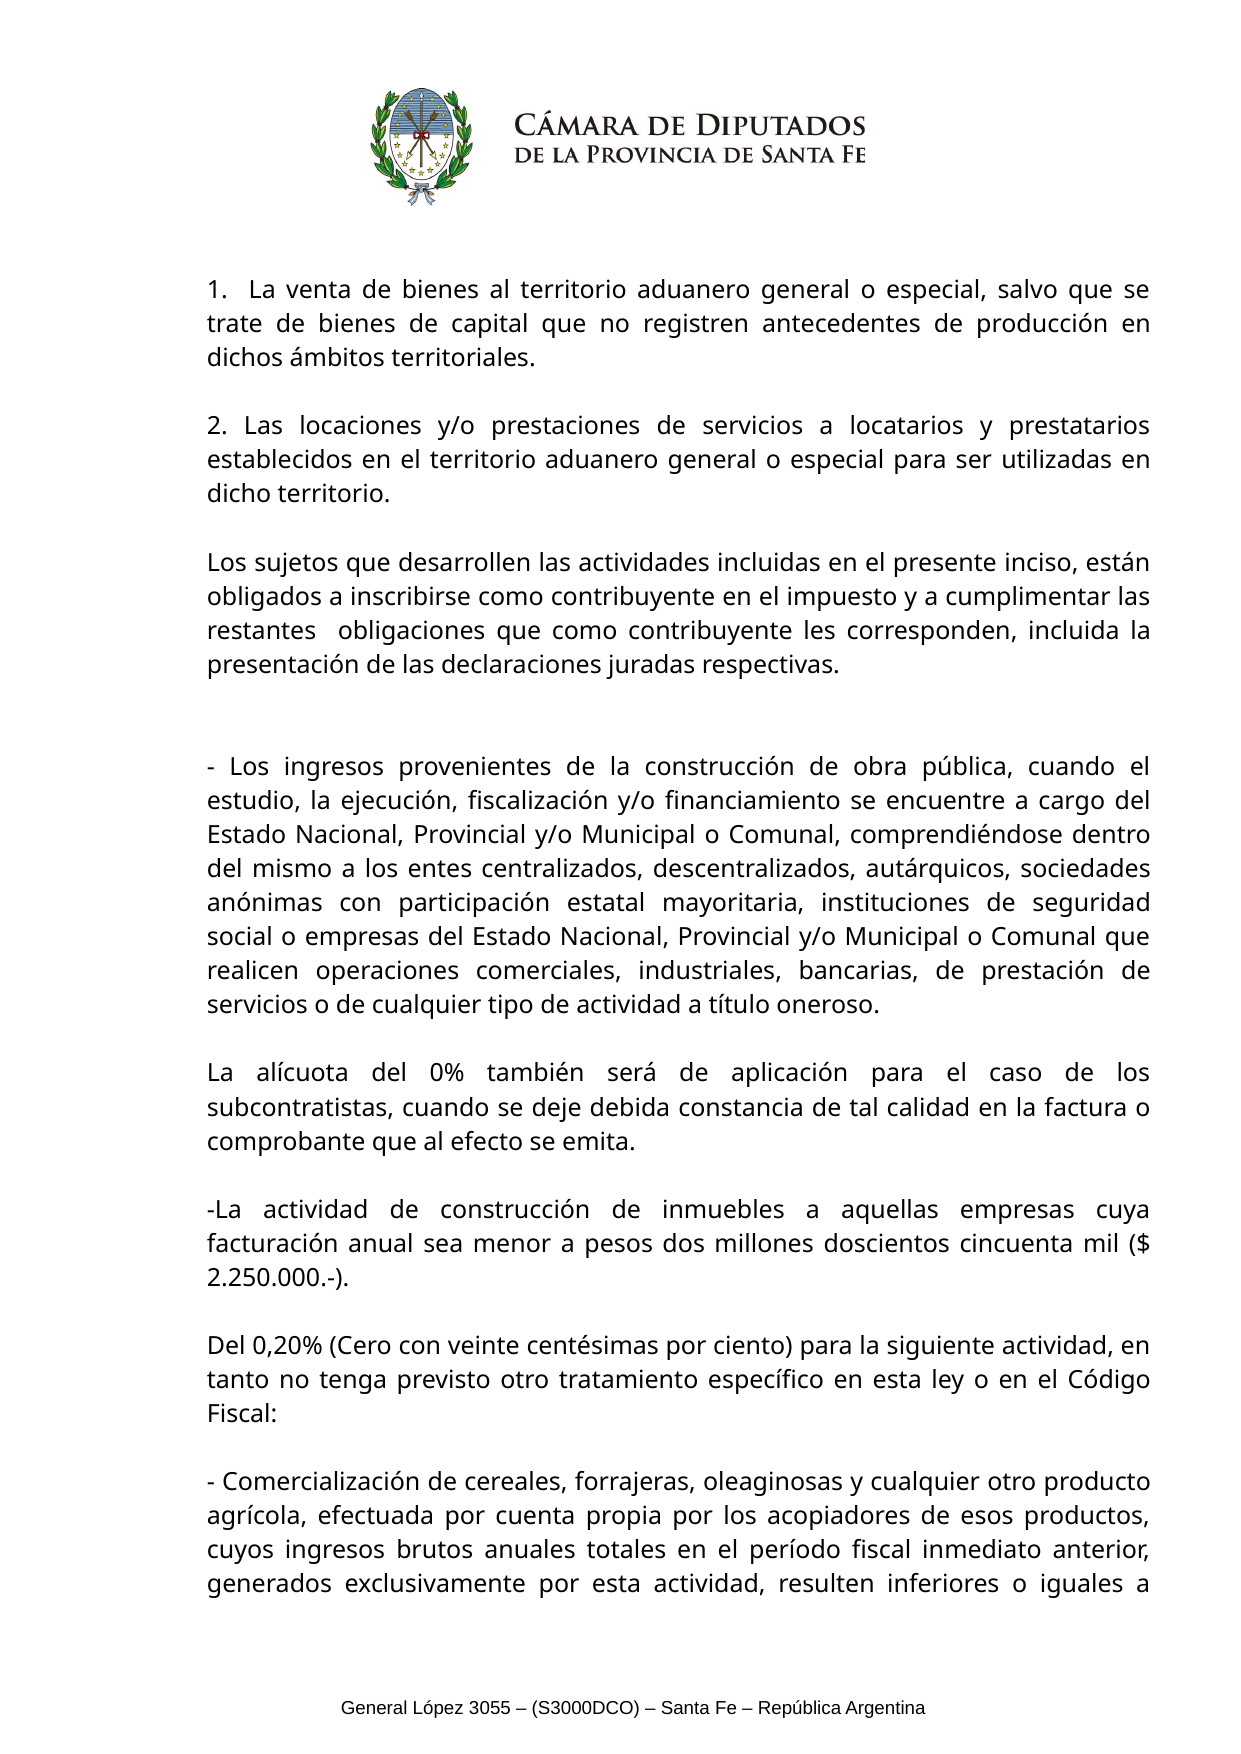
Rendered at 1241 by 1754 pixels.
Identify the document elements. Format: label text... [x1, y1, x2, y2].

text - Los ingresos provenientes de la construcción de obra pública, cuando el estudio, la ejecución, fiscalización y/o financiamiento se encuentre a cargo del Estado Nacional, Provincial y/o Municipal o Comunal, comprendiéndose dentro del mismo a los entes centralizados, descentralizados, autárquicos, sociedades anónimas con participación estatal mayoritaria, instituciones de seguridad social o empresas del Estado Nacional, Provincial y/o Municipal o Comunal que realicen operaciones comerciales, industriales, bancarias, de prestación de servicios o de cualquier tipo de actividad a título oneroso. [207, 748, 1152, 1021]
text 2. Las locaciones y/o prestaciones de servicios a locatarios y prestatarios establecidos en el territorio aduanero general o especial para ser utilizadas en dicho territorio. [207, 408, 1152, 510]
text 1. La venta de bienes al territorio aduanero general o especial, salvo que se trate de bienes de capital que no registren antecedentes de producción en dichos ámbitos territoriales. [207, 272, 1152, 374]
text La alícuota del 0% también será de aplicación para el caso de los subcontratistas, cuando se deje debida constancia de tal calidad en la factura o comprobante que al efecto se emita. [207, 1055, 1152, 1157]
picture [370, 88, 866, 210]
text Los sujetos que desarrollen las actividades incluidas en el presente inciso, están obligados a inscribirse como contribuyente en el impuesto y a cumplimentar las restantes obligaciones que como contribuyente les corresponden, incluida la presentación de las declaraciones juradas respectivas. [207, 544, 1152, 680]
text -La actividad de construcción de inmuebles a aquellas empresas cuya facturación anual sea menor a pesos dos millones doscientos cincuenta mil ($ 2.250.000.-). [207, 1191, 1152, 1293]
text Del 0,20% (Cero con veinte centésimas por ciento) para la siguiente actividad, en tanto no tenga previsto otro tratamiento específico en esta ley o en el Código Fiscal: [207, 1328, 1152, 1430]
text - Comercialización de cereales, forrajeras, oleaginosas y cualquier otro producto agrícola, efectuada por cuenta propia por los acopiadores de esos productos, cuyos ingresos brutos anuales totales en el período fiscal inmediato anterior, generados exclusivamente por esta actividad, resulten inferiores o iguales a [207, 1464, 1152, 1600]
